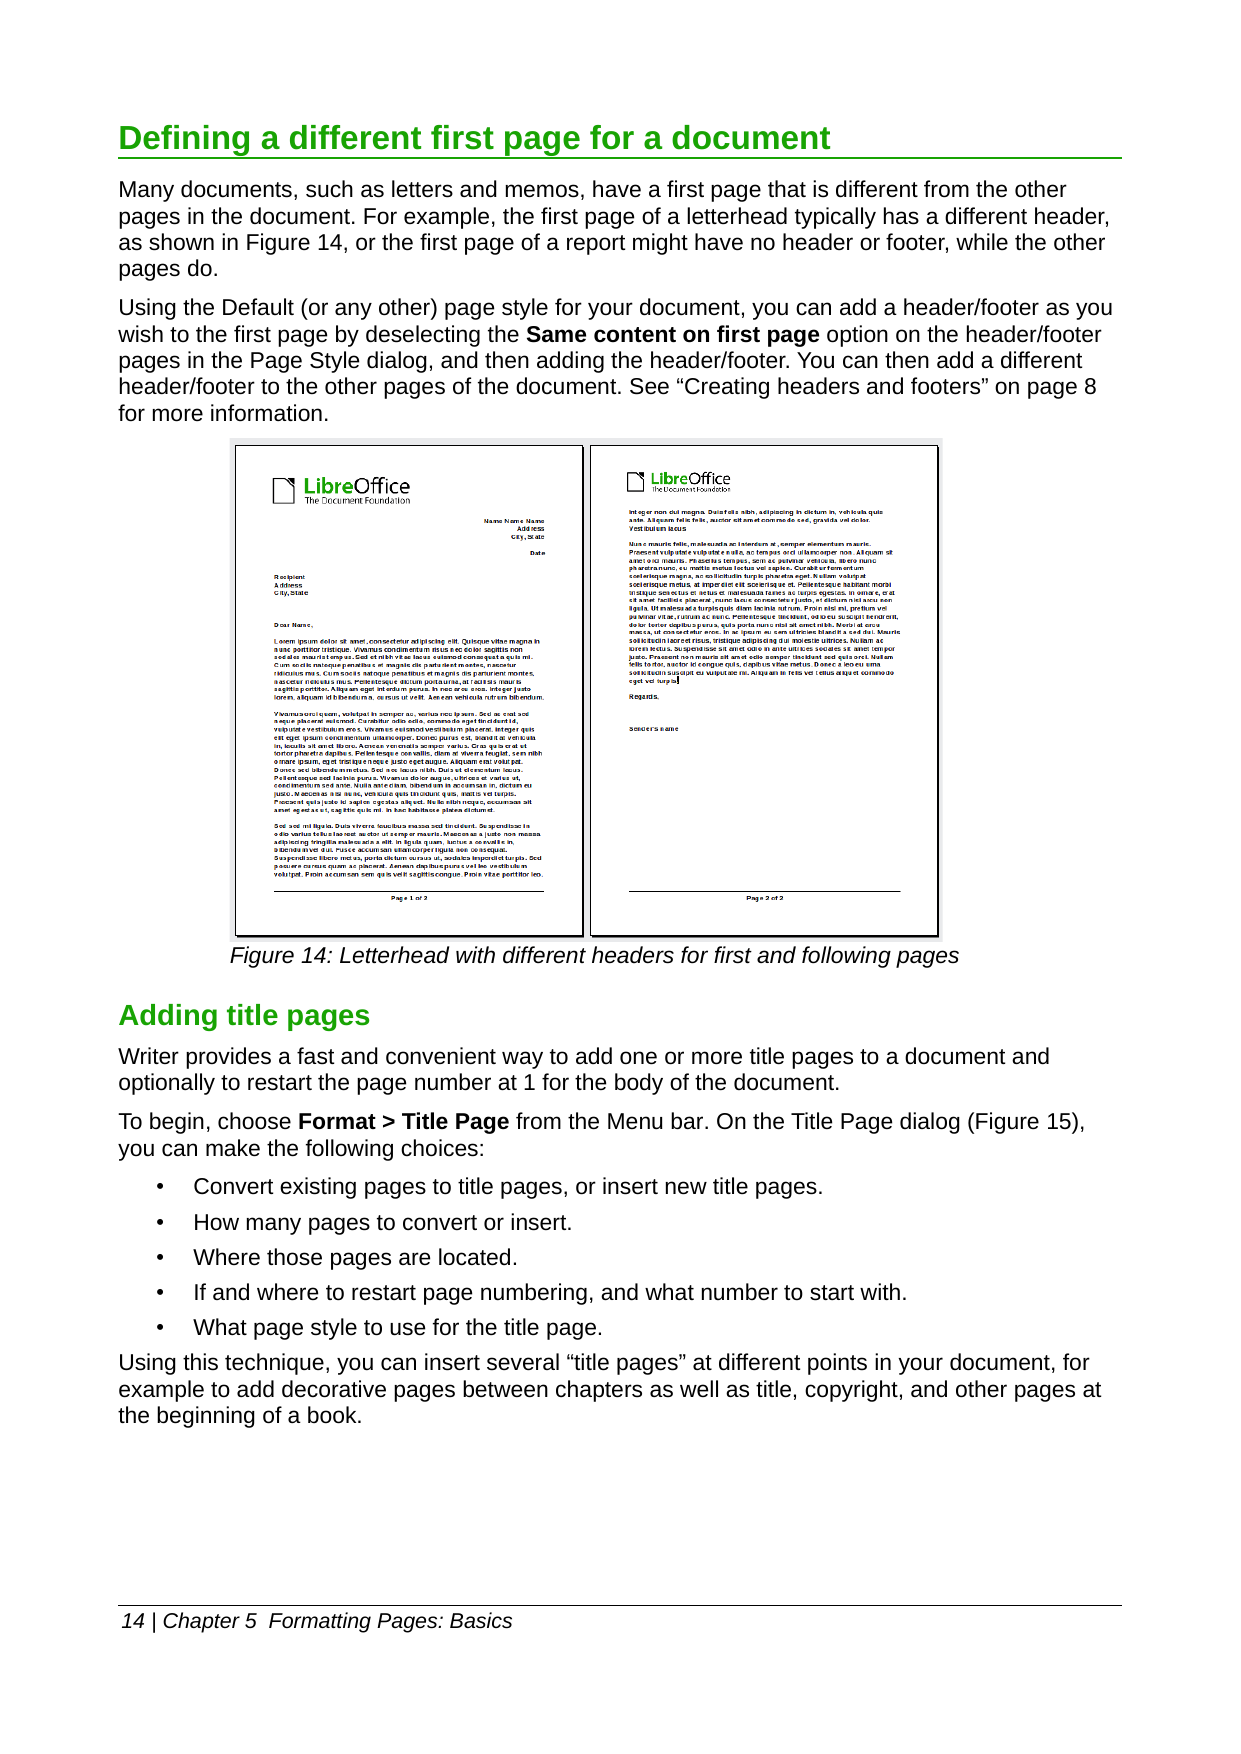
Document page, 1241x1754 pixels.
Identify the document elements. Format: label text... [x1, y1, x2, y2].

text Using this technique, you can insert several “title pages” at different points in your document, for example to add decorative pages between chapters as well as title, copyright, and other pages at the beginning of a book. [118, 1349, 1122, 1428]
text Figure 14: Letterhead with different headers for first and following pages [229, 942, 1011, 968]
text Writer provides a fast and convenient way to add one or more title pages to a document and optionally to restart the page number at 1 for the body of the document. [118, 1043, 1122, 1096]
subtitle Defining a different first page for a document [118, 118, 1122, 157]
picture [229, 438, 943, 942]
subtitle Adding title pages [118, 998, 1122, 1031]
text Using the Default (or any other) page style for your document, you can add a header/footer as you wish to the first page by deselecting the Same content on first page option on the header/footer pages in the Page Style dialog, and then adding the header/footer. You can then add a different header/footer to the other pages of the document. See “Creating headers and footers” on page 7 for more information. [118, 294, 1122, 426]
list Where those pages are located. [156, 1244, 1122, 1270]
text Many documents, such as letters and memos, have a first page that is different from the other pages in the document. For example, the first page of a letterhead typically has a different header, as shown in Figure 14, or the first page of a report might have no header or footer, while the other pages do. [118, 176, 1122, 282]
list What page style to use for the title page. [156, 1314, 1122, 1341]
list If and where to restart page numbering, and what number to start with. [156, 1279, 1122, 1305]
list To begin, choose Format > Title Page from the Menu bar. On the Title Page dialog (Figure 15), you can make the following choices: [118, 1108, 1122, 1161]
list How many pages to convert or insert. [156, 1208, 1122, 1235]
list Convert existing pages to title pages, or insert new title pages. [156, 1173, 1122, 1200]
